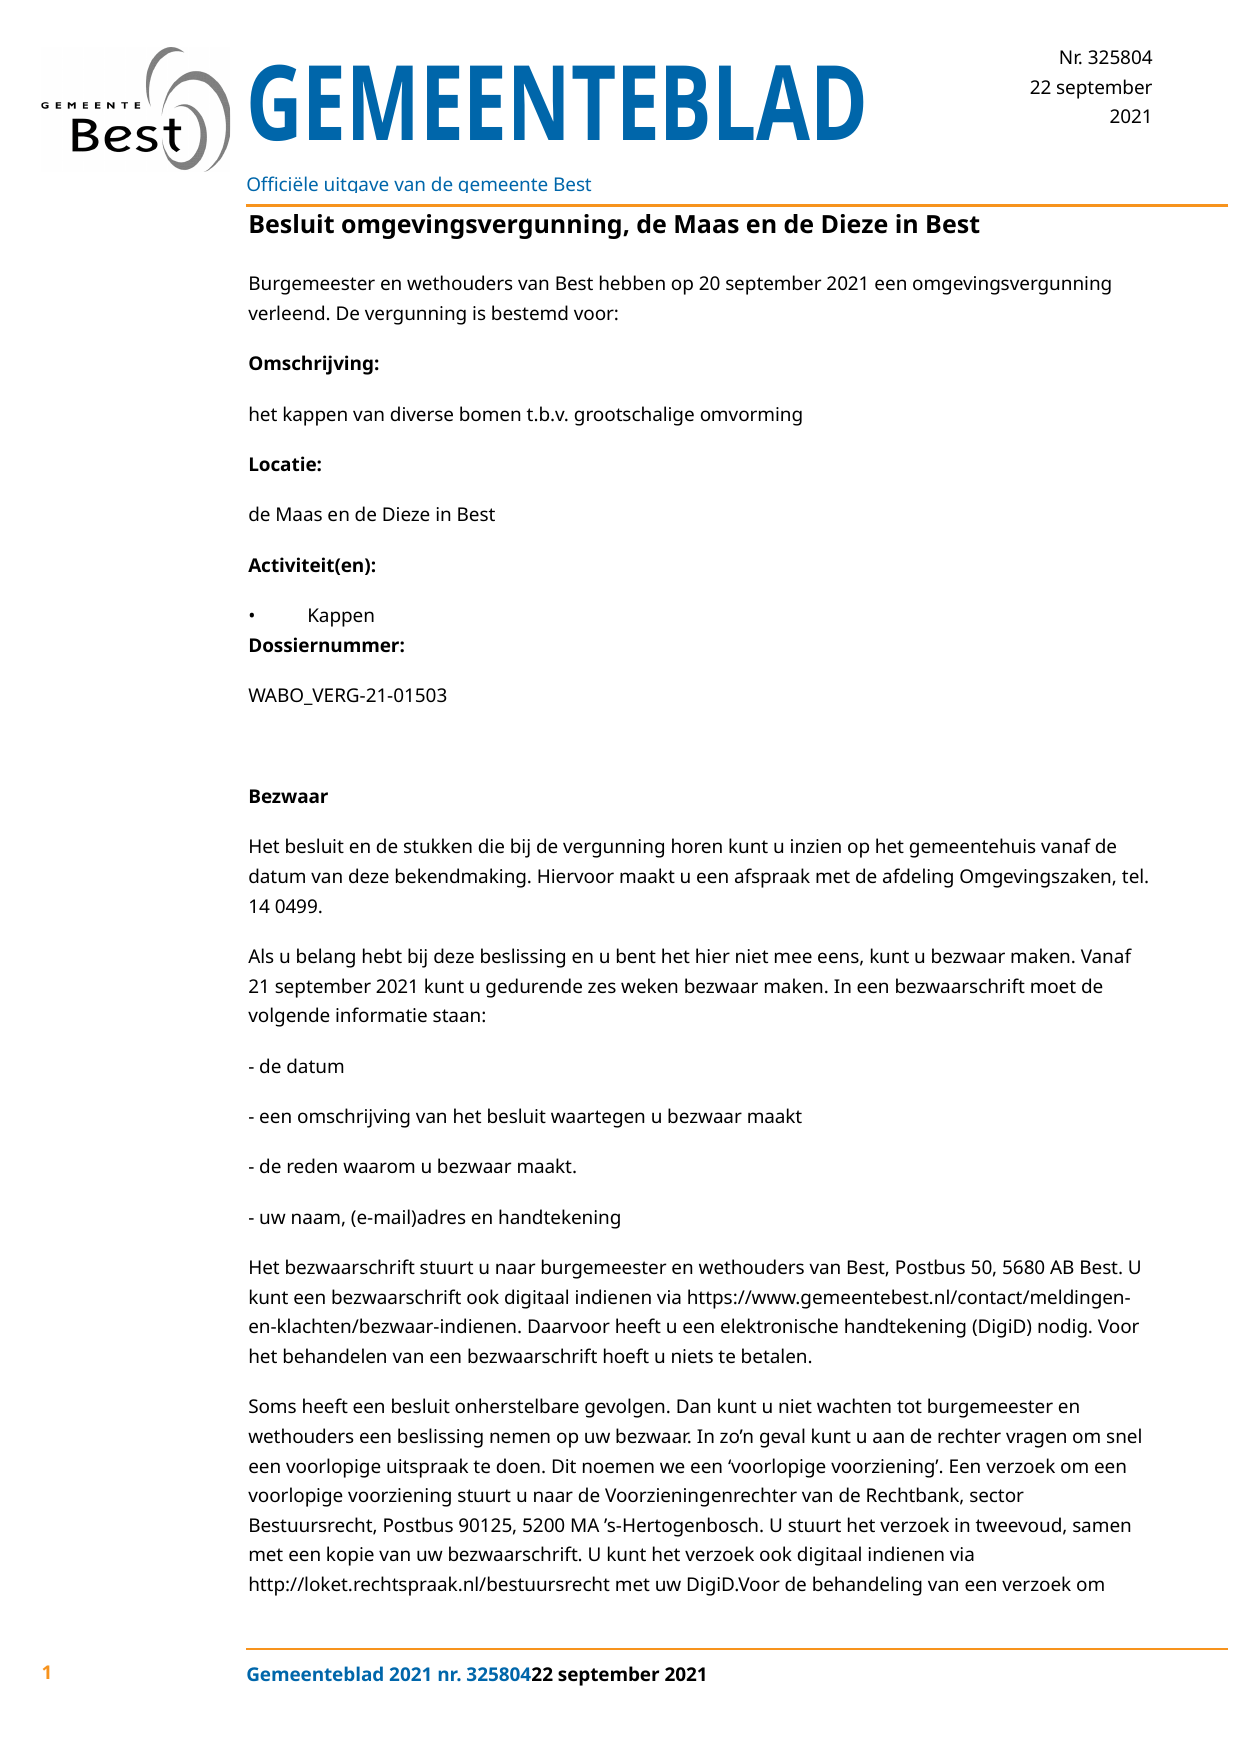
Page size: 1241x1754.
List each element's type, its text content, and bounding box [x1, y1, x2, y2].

text Als u belang hebt bij deze beslissing en u bent het hier niet mee eens, kunt u bezwaar maken. Vanaf 21 september 2021 kunt u gedurende zes weken bezwaar maken. In een bezwaarschrift moet de volgende informatie staan: [248, 943, 1152, 1028]
text Het bezwaarschrift stuurt u naar burgemeester en wethouders van Best, Postbus 50, 5680 AB Best. U kunt een bezwaarschrift ook digitaal indienen via https://www.gemeentebest.nl/contact/meldingen-en-klachten/bezwaar-indienen. Daarvoor heeft u een elektronische handtekening (DigiD) nodig. Voor het behandelen van een bezwaarschrift hoeft u niets te betalen. [248, 1254, 1152, 1369]
text - de datum [248, 1053, 1152, 1078]
text de Maas en de Dieze in Best [248, 502, 1152, 527]
text - uw naam, (e-mail)adres en handtekening [248, 1204, 1152, 1230]
text Omschrijving: [248, 350, 1152, 376]
text het kappen van diverse bomen t.b.v. grootschalige omvorming [248, 401, 1152, 426]
text Burgemeester en wethouders van Best hebben op 20 september 2021 een omgevingsvergunning verleend. De vergunning is bestemd voor: [248, 270, 1152, 326]
text Locatie: [248, 451, 1152, 477]
text Bezwaar [248, 783, 1152, 809]
text WABO_VERG-21-01503 [248, 682, 1152, 708]
text Dossiernummer: [248, 632, 1152, 658]
text Soms heeft een besluit onherstelbare gevolgen. Dan kunt u niet wachten tot burgemeester en wethouders een beslissing nemen op uw bezwaar. In zo’n geval kunt u aan de rechter vragen om snel een voorlopige uitspraak te doen. Dit noemen we een ‘voorlopige voorziening’. Een verzoek om een voorlopige voorziening stuurt u naar de Voorzieningenrechter van de Rechtbank, sector Bestuursrecht, Postbus 90125, 5200 MA ’s-Hertogenbosch. U stuurt het verzoek in tweevoud, samen met een kopie van uw bezwaarschrift. U kunt het verzoek ook digitaal indienen via http://loket.rechtspraak.nl/bestuursrecht met uw DigiD.Voor de behandeling van een verzoek om [248, 1394, 1152, 1597]
picture [41, 47, 231, 172]
text - een omschrijving van het besluit waartegen u bezwaar maakt [248, 1103, 1152, 1129]
text - de reden waarom u bezwaar maakt. [248, 1154, 1152, 1179]
text Besluit omgevingsvergunning, de Maas en de Dieze in Best [248, 207, 1152, 241]
text Activiteit(en): [248, 552, 1152, 578]
list Kappen [248, 602, 1152, 628]
text Het besluit en de stukken die bij de vergunning horen kunt u inzien op het gemeentehuis vanaf de datum van deze bekendmaking. Hiervoor maakt u een afspraak met de afdeling Omgevingszaken, tel. 14 0499. [248, 834, 1152, 918]
